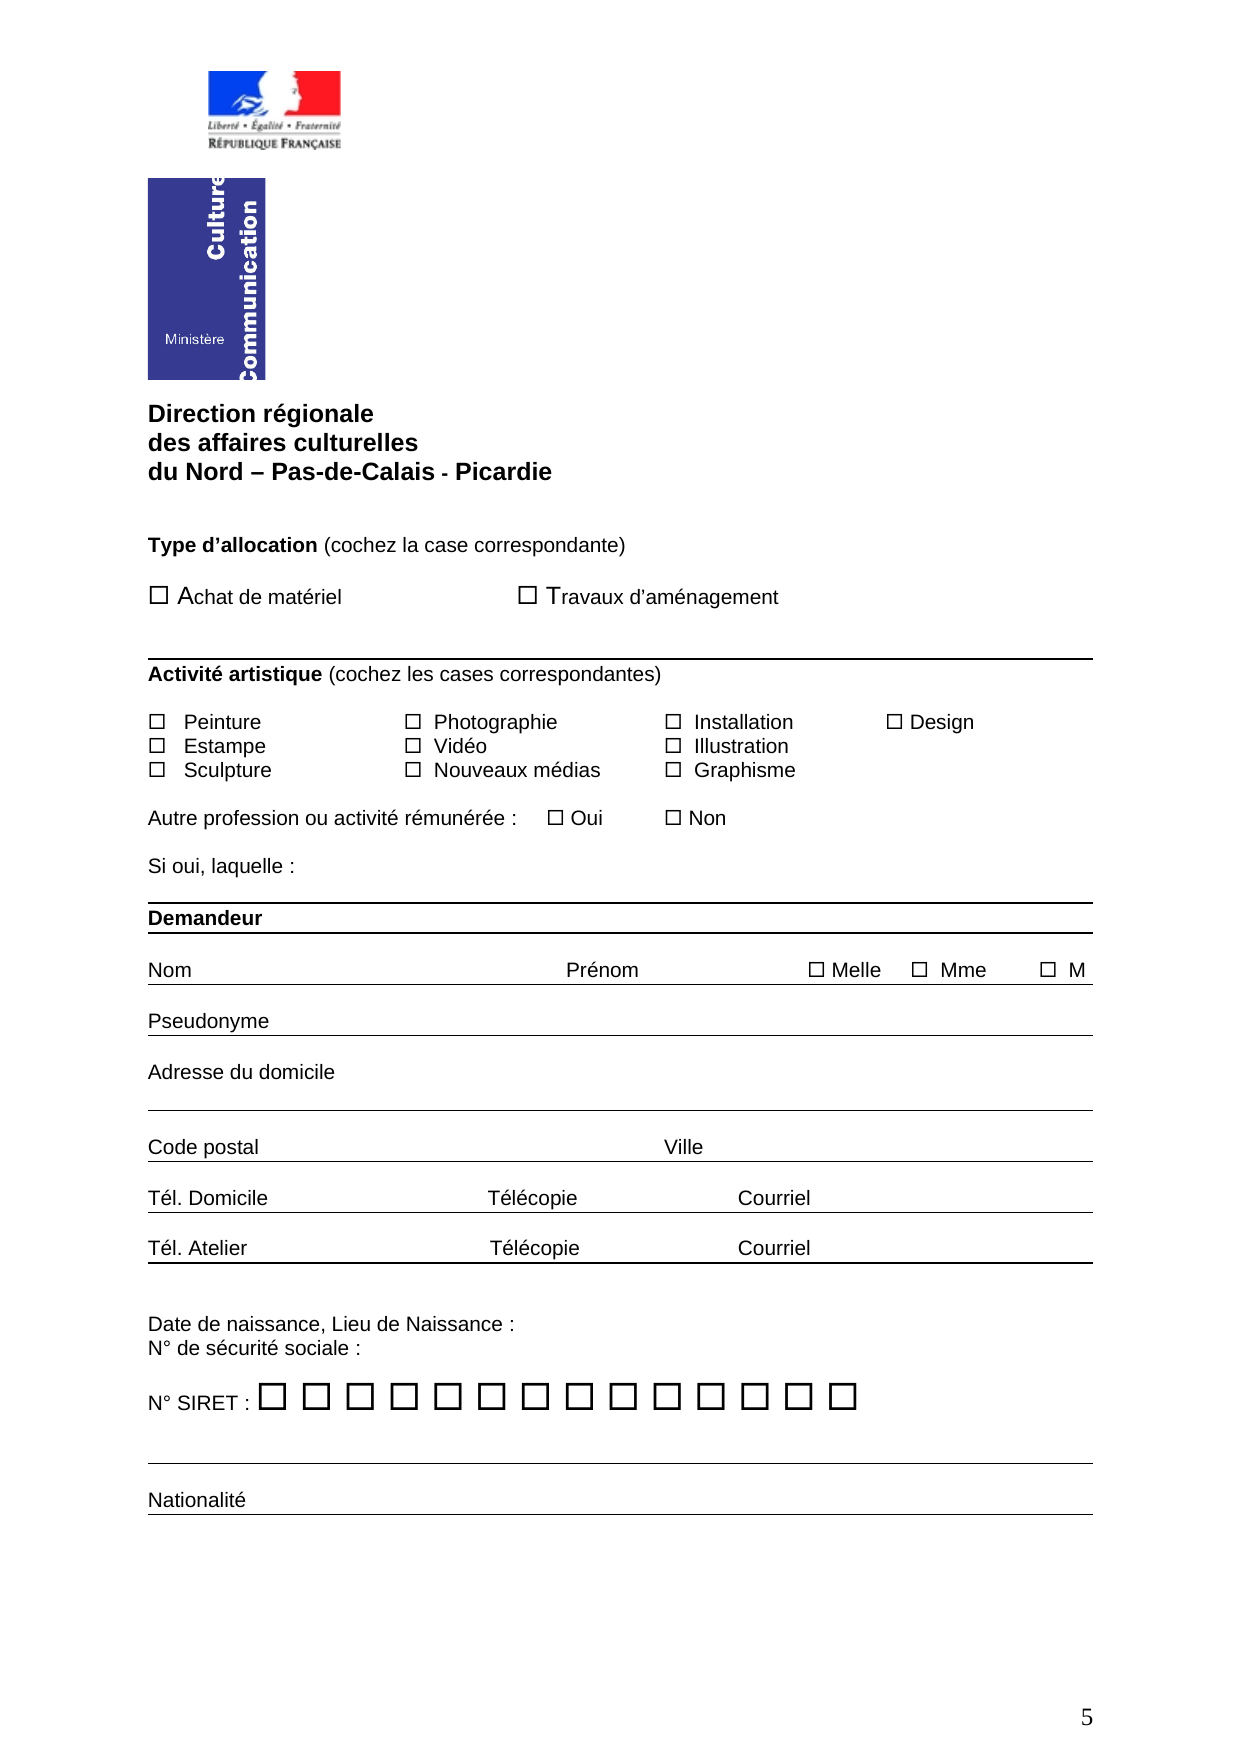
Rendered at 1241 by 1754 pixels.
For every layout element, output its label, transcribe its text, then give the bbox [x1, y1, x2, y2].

text Si oui, laquelle : [148, 854, 1093, 878]
text Adresse du domicile [148, 1060, 1093, 1084]
text Nom Prénom  Melle  Mme  M [148, 958, 1093, 984]
text Activité artistique (cochez les cases correspondantes) [148, 660, 1093, 686]
text  Peinture  Photographie  Installation  Design [148, 710, 1093, 734]
text du Nord – Pas-de-Calais - Picardie [148, 457, 1093, 485]
text  Achat de matériel  Travaux d’aménagement [148, 581, 1093, 610]
text Autre profession ou activité rémunérée :  Oui  Non [148, 806, 1093, 830]
picture [208, 71, 341, 150]
picture [147, 178, 266, 380]
text Code postal Ville [148, 1135, 1093, 1161]
text N° de sécurité sociale : [148, 1336, 1093, 1360]
text  Sculpture  Nouveaux médias  Graphisme [148, 758, 1093, 782]
text Date de naissance, Lieu de Naissance : [148, 1312, 1093, 1336]
text Tél. Domicile Télécopie Courriel [148, 1186, 1093, 1212]
text Type d’allocation (cochez la case correspondante) [148, 533, 1093, 557]
text N° SIRET :               [148, 1384, 1093, 1418]
text  Estampe  Vidéo  Illustration [148, 734, 1093, 758]
text Tél. Atelier Télécopie Courriel [148, 1236, 1093, 1262]
text Nationalité [148, 1488, 1093, 1514]
subtitle Demandeur [148, 904, 1093, 932]
text Pseudonyme [148, 1009, 1093, 1035]
text Direction régionale [148, 399, 1093, 428]
text des affaires culturelles [148, 428, 1093, 457]
